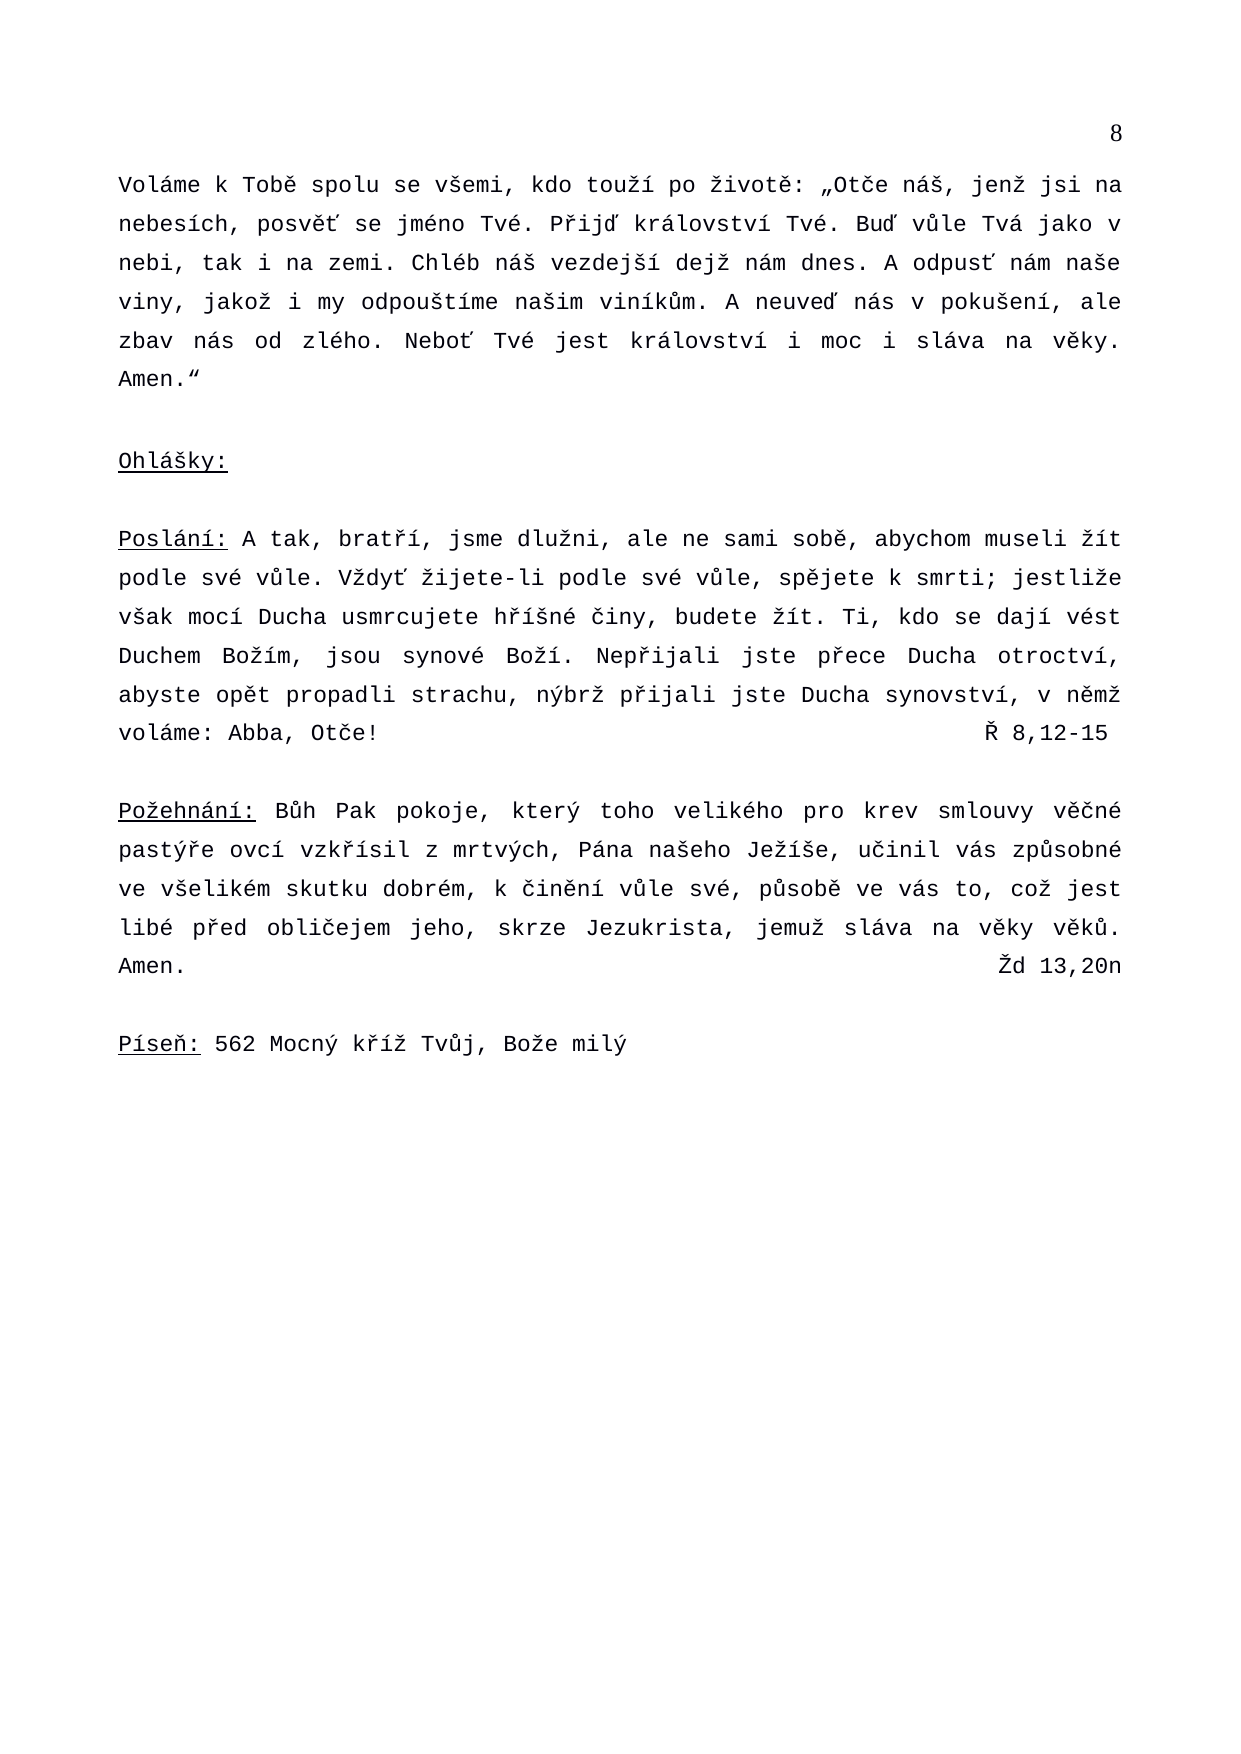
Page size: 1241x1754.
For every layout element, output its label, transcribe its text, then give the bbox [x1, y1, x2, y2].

text Voláme k Tobě spolu se všemi, kdo touží po životě: „Otče náš, jenž jsi na nebesích, posvěť se jméno Tvé. Přijď království Tvé. Buď vůle Tvá jako v nebi, tak i na zemi. Chléb náš vezdejší dejž nám dnes. A odpusť nám naše viny, jakož i my odpouštíme našim viníkům. A neuveď nás v pokušení, ale zbav nás od zlého. Neboť Tvé jest království i moc i sláva na věky. Amen.“ [118, 173, 1122, 394]
text Poslání: A tak, bratří, jsme dlužni, ale ne sami sobě, abychom museli žít podle své vůle. Vždyť žijete-li podle své vůle, spějete k smrti; jestliže však mocí Ducha usmrcujete hříšné činy, budete žít. Ti, kdo se dají vést Duchem Božím, jsou synové Boží. Nepřijali jste přece Ducha otroctví, abyste opět propadli strachu, nýbrž přijali jste Ducha synovství, v němž voláme: Abba, Otče! Ř 8,12-15 [118, 527, 1122, 748]
text Ohlášky: [118, 450, 1122, 476]
text Píseň: 562 Mocný kříž Tvůj, Bože milý [118, 1033, 1122, 1058]
text Požehnání: Bůh Pak pokoje, který toho velikého pro krev smlouvy věčné pastýře ovcí vzkřísil z mrtvých, Pána našeho Ježíše, učinil vás způsobné ve všelikém skutku dobrém, k činění vůle své, působě ve vás to, což jest libé před obličejem jeho, skrze Jezukrista, jemuž sláva na věky věků. Amen. Žd 13,20n [118, 799, 1122, 981]
